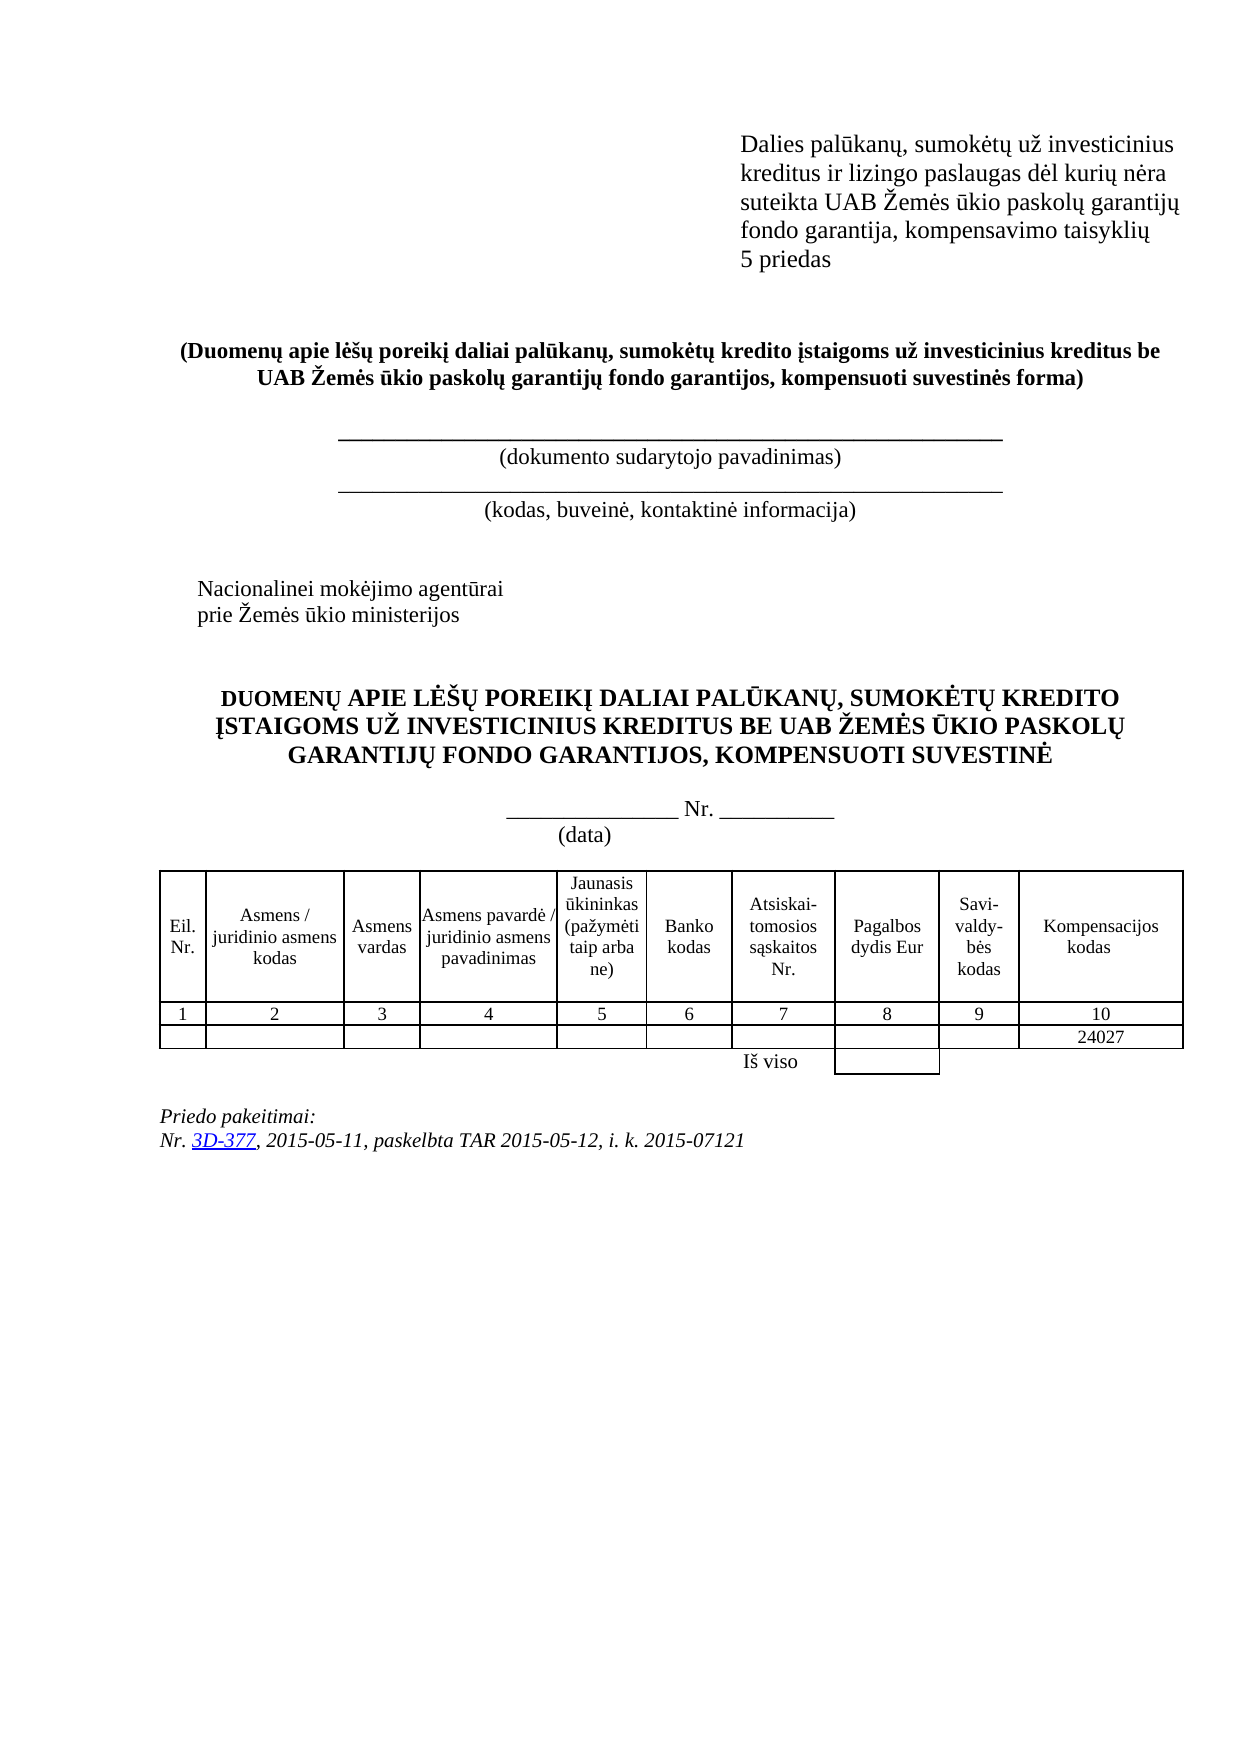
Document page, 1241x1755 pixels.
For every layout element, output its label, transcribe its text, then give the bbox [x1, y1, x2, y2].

text (dokumento sudarytojo pavadinimas) [159, 443, 1181, 469]
table_header Eil. Nr. [161, 872, 205, 1001]
text (data) [159, 822, 1181, 848]
table_cell [160, 1049, 344, 1073]
text DUOMENŲ APIE LĖŠŲ POREIKĮ DALIAI PALŪKANŲ, SUMOKĖTŲ KREDITO ĮSTAIGOMS UŽ INVESTICINIUS KREDITUS BE UAB ŽEMĖS ŪKIO PASKOLŲ GARANTIJŲ FONDO GARANTIJOS, KOMPENSUOTI SUVESTINĖ [159, 683, 1181, 769]
text 5 priedas [740, 244, 1181, 273]
table_header Asmens vardas [345, 872, 419, 1001]
text __________________________________________________________ [159, 417, 1181, 443]
table_cell 5 [558, 1003, 646, 1024]
table_cell 1 [161, 1003, 205, 1024]
table_cell [344, 1049, 420, 1073]
table_header Kompensacijos kodas [1020, 872, 1182, 1001]
table_cell [557, 1049, 646, 1073]
table_header Jaunasis ūkininkas (pažymėti taip arba ne) [558, 872, 646, 1001]
table_cell [421, 1026, 556, 1048]
table_header Asmens / juridinio asmens kodas [207, 872, 343, 1001]
table_header Banko kodas [647, 872, 731, 1001]
table_cell 6 [647, 1003, 731, 1024]
table_header Savi-valdy-bės kodas [940, 872, 1018, 1001]
table_cell [558, 1026, 646, 1048]
text _______________ Nr. __________ [159, 795, 1181, 822]
table_cell 8 [836, 1003, 938, 1024]
table_cell 24027 [1020, 1026, 1182, 1048]
text Priedo pakeitimai: [159, 1103, 1181, 1128]
table_cell [1019, 1049, 1183, 1073]
table_cell Iš viso [732, 1049, 834, 1073]
text (kodas, buveinė, kontaktinė informacija) [159, 496, 1181, 522]
text __________________________________________________________ [159, 469, 1181, 496]
table_cell [836, 1026, 938, 1048]
table_cell [940, 1049, 1019, 1073]
text Dalies palūkanų, sumokėtų už investicinius kreditus ir lizingo paslaugas dėl kurių nėra suteikta UAB Žemės ūkio paskolų garantijų fondo garantija, kompensavimo taisyklių [740, 129, 1181, 244]
table_cell [647, 1026, 731, 1048]
table_header Pagalbos dydis Eur [836, 872, 938, 1001]
table_header Asmens pavardė / juridinio asmens pavadinimas [421, 872, 556, 1001]
table_cell [733, 1026, 834, 1048]
table_cell [940, 1026, 1018, 1048]
table_cell [836, 1049, 939, 1073]
text Nacionalinei mokėjimo agentūrai [159, 575, 1181, 601]
table_cell [161, 1026, 205, 1048]
table_cell [207, 1026, 343, 1048]
text prie Žemės ūkio ministerijos [159, 601, 1181, 627]
table_cell [420, 1049, 557, 1073]
table_cell [345, 1026, 419, 1048]
table_header Atsiskai-tomosios sąskaitos Nr. [733, 872, 834, 1001]
table_cell 4 [421, 1003, 556, 1024]
table_cell 2 [207, 1003, 343, 1024]
text (Duomenų apie lėšų poreikį daliai palūkanų, sumokėtų kredito įstaigoms už investicinius kreditus be UAB Žemės ūkio paskolų garantijų fondo garantijos, kompensuoti suvestinės forma) [159, 338, 1181, 390]
table_cell [646, 1049, 732, 1073]
table_cell 7 [733, 1003, 834, 1024]
text Nr. 3D-377, 2015-05-11, paskelbta TAR 2015-05-12, i. k. 2015-07121 [159, 1128, 1181, 1152]
table_cell 10 [1020, 1003, 1182, 1024]
table_cell 3 [345, 1003, 419, 1024]
table_cell 9 [940, 1003, 1018, 1024]
